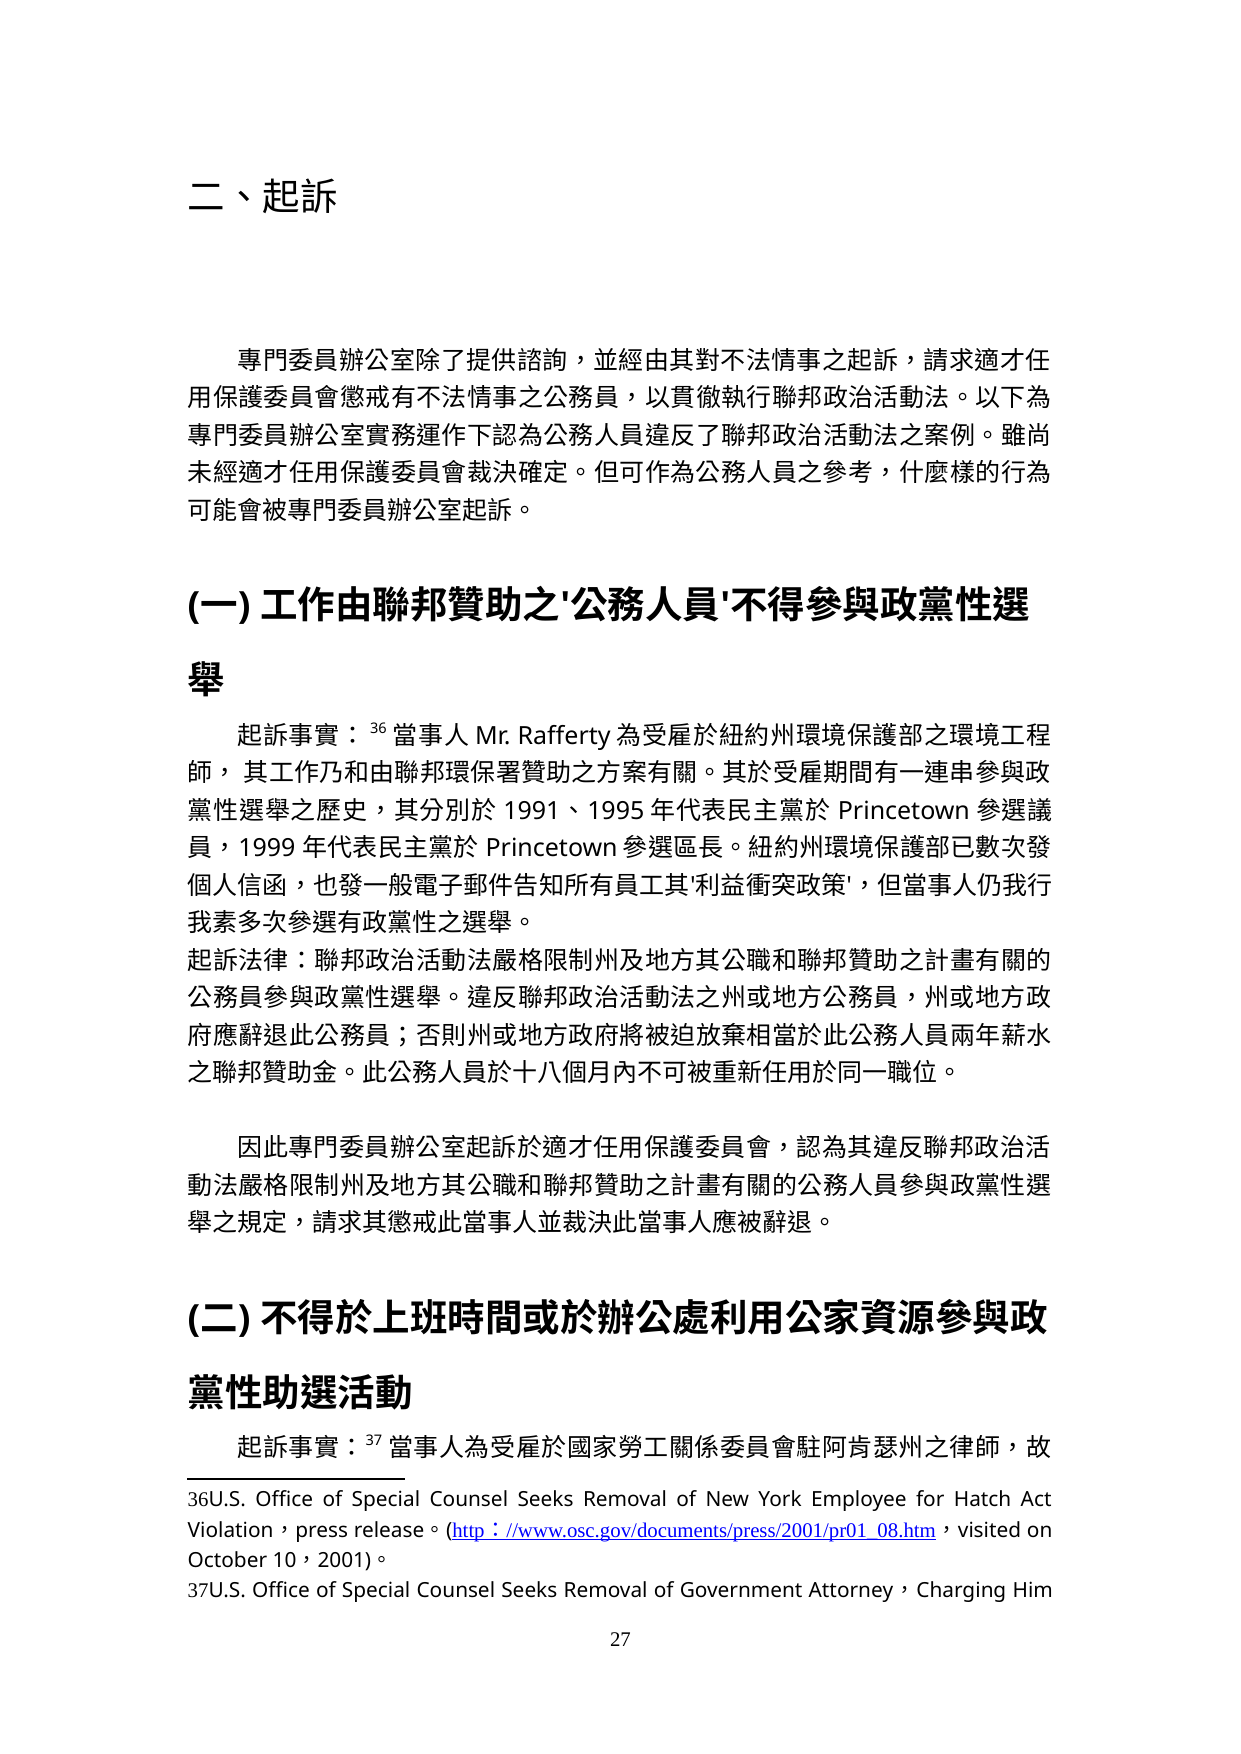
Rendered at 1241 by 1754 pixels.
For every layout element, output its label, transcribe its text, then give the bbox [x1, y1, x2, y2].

subtitle (二) 不得於上班時間或於辦公處利用公家資源參與政黨性助選活動 [187, 1271, 1053, 1421]
text 起訴法律：聯邦政治活動法嚴格限制州及地方其公職和聯邦贊助之計畫有關的公務員參與政黨性選舉。違反聯邦政治活動法之州或地方公務員，州或地方政府應辭退此公務員；否則州或地方政府將被迫放棄相當於此公務人員兩年薪水之聯邦贊助金。此公務人員於十八個月內不可被重新任用於同一職位。 [187, 933, 1053, 1083]
text U.S. Office of Special Counsel Seeks Removal of New York Employee for Hatch Act Violation，press release。(http：//www.osc.gov/documents/press/2001/pr01_08.htm，visited on October 10，2001)。 [187, 1484, 1053, 1574]
text 專門委員辦公室除了提供諮詢，並經由其對不法情事之起訴，請求適才任用保護委員會懲戒有不法情事之公務員，以貫徹執行聯邦政治活動法。以下為專門委員辦公室實務運作下認為公務人員違反了聯邦政治活動法之案例。雖尚未經適才任用保護委員會裁決確定。但可作為公務人員之參考，什麼樣的行為可能會被專門委員辦公室起訴。 [187, 333, 1053, 521]
subtitle (一) 工作由聯邦贊助之'公務人員'不得參與政黨性選舉 [187, 558, 1053, 708]
text 起訴事實： 當事人Mr. Rafferty為受雇於紐約州環境保護部之環境工程師， 其工作乃和由聯邦環保署贊助之方案有關。其於受雇期間有一連串參與政黨性選舉之歷史，其分別於1991、1995年代表民主黨於 Princetown參選議員，1999 年代表民主黨於 Princetown參選區長。紐約州環境保護部已數次發個人信函，也發一般電子郵件告知所有員工其'利益衝突政策'，但當事人仍我行我素多次參選有政黨性之選舉。 [187, 708, 1053, 933]
subtitle 二、起訴 [187, 150, 1053, 225]
text 起訴事實： 當事人為受雇於國家勞工關係委員會駐阿肯瑟州之律師，故 [187, 1421, 1053, 1458]
text U.S. Office of Special Counsel Seeks Removal of Government Attorney，Charging Him [187, 1574, 1053, 1604]
text 因此專門委員辦公室起訴於適才任用保護委員會，認為其違反聯邦政治活動法嚴格限制州及地方其公職和聯邦贊助之計畫有關的公務人員參與政黨性選舉之規定，請求其懲戒此當事人並裁決此當事人應被辭退。 [187, 1121, 1053, 1233]
